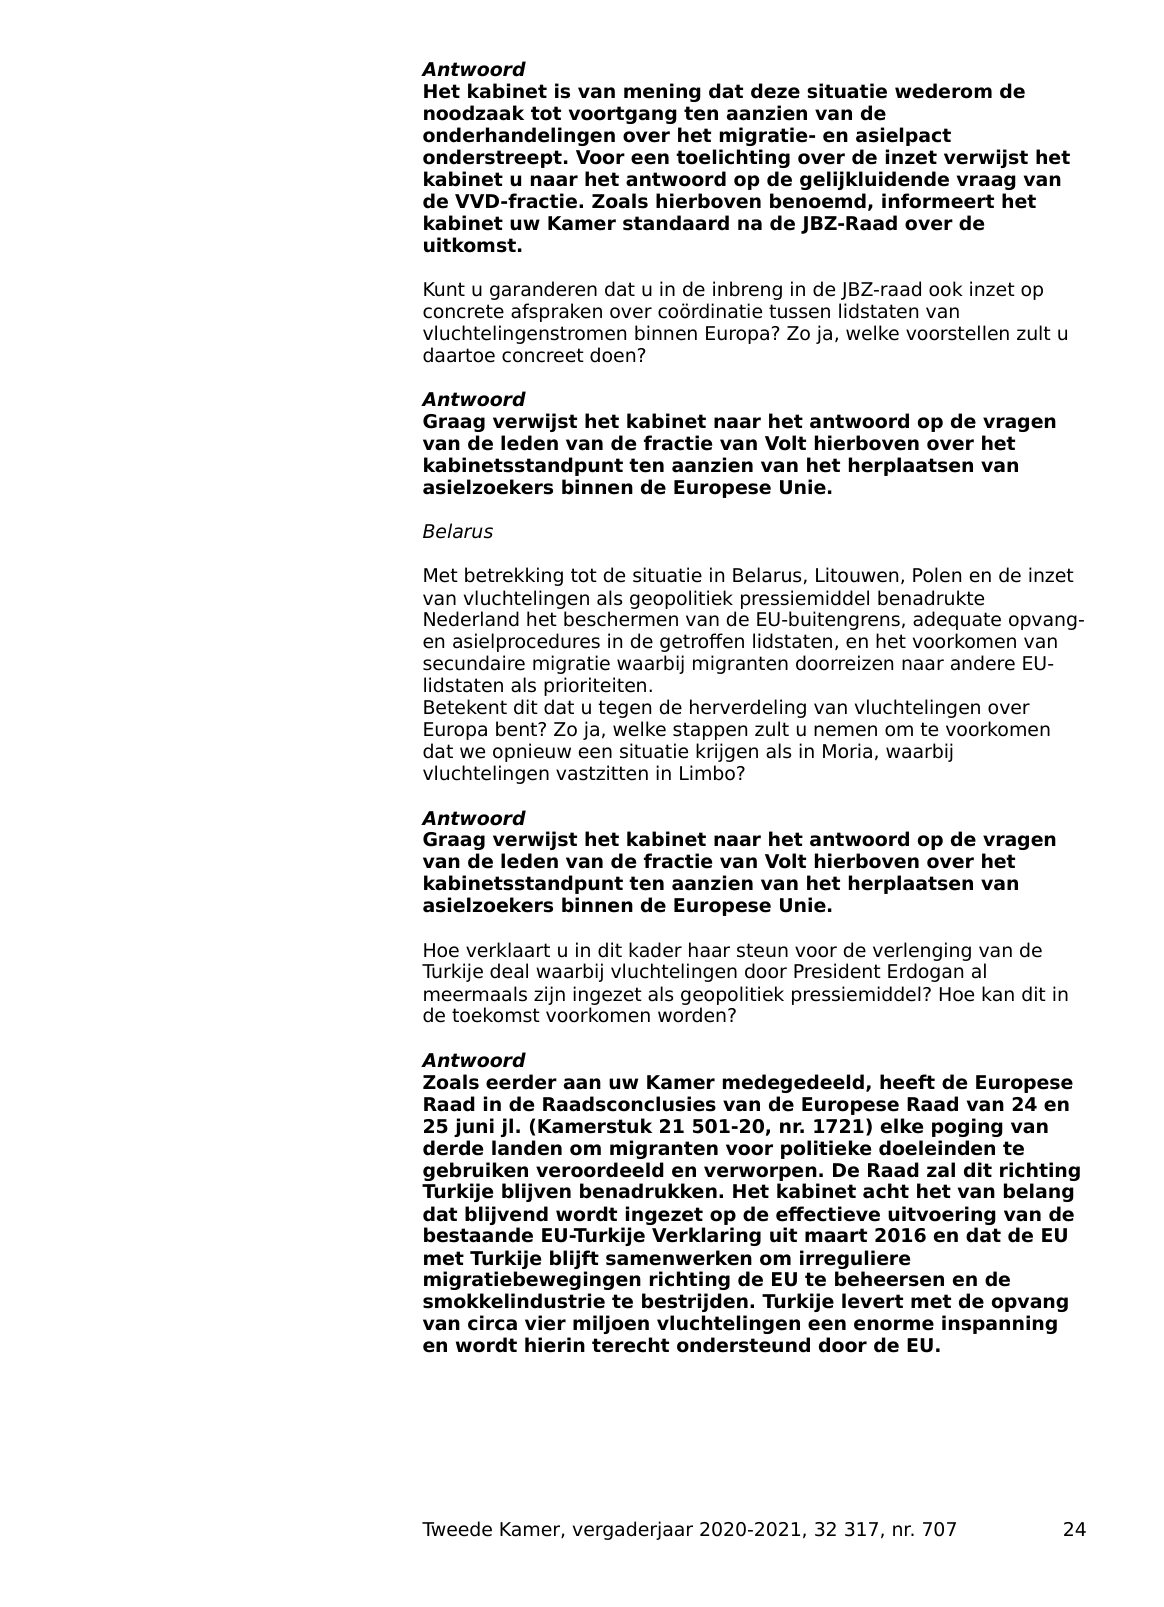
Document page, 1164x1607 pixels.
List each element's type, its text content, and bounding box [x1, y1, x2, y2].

subtitle Belarus [422, 521, 1087, 543]
text Antwoord [422, 59, 1087, 81]
text Graag verwijst het kabinet naar het antwoord op de vragen van de leden van de fractie van Volt hierboven over het kabinetsstandpunt ten aanzien van het herplaatsen van asielzoekers binnen de Europese Unie. [422, 411, 1087, 499]
text Hoe verklaart u in dit kader haar steun voor de verlenging van de Turkije deal waarbij vluchtelingen door President Erdogan al meermaals zijn ingezet als geopolitiek pressiemiddel? Hoe kan dit in de toekomst voorkomen worden? [422, 939, 1087, 1027]
text Antwoord [422, 807, 1087, 829]
text Met betrekking tot de situatie in Belarus, Litouwen, Polen en de inzet van vluchtelingen als geopolitiek pressiemiddel benadrukte Nederland het beschermen van de EU-buitengrens, adequate opvang- en asielprocedures in de getroffen lidstaten, en het voorkomen van secundaire migratie waarbij migranten doorreizen naar andere EU-lidstaten als prioriteiten. [422, 565, 1087, 697]
text Betekent dit dat u tegen de herverdeling van vluchtelingen over Europa bent? Zo ja, welke stappen zult u nemen om te voorkomen dat we opnieuw een situatie krijgen als in Moria, waarbij vluchtelingen vastzitten in Limbo? [422, 697, 1087, 785]
text Zoals eerder aan uw Kamer medegedeeld, heeft de Europese Raad in de Raadsconclusies van de Europese Raad van 24 en 25 juni jl. (Kamerstuk 21 501-20, nr. 1721) elke poging van derde landen om migranten voor politieke doeleinden te gebruiken veroordeeld en verworpen. De Raad zal dit richting Turkije blijven benadrukken. Het kabinet acht het van belang dat blijvend wordt ingezet op de effectieve uitvoering van de bestaande EU-Turkije Verklaring uit maart 2016 en dat de EU met Turkije blijft samenwerken om irreguliere migratiebewegingen richting de EU te beheersen en de smokkelindustrie te bestrijden. Turkije levert met de opvang van circa vier miljoen vluchtelingen een enorme inspanning en wordt hierin terecht ondersteund door de EU. [422, 1072, 1087, 1357]
text Antwoord [422, 1049, 1087, 1072]
text Antwoord [422, 389, 1087, 411]
text Graag verwijst het kabinet naar het antwoord op de vragen van de leden van de fractie van Volt hierboven over het kabinetsstandpunt ten aanzien van het herplaatsen van asielzoekers binnen de Europese Unie. [422, 829, 1087, 917]
text Kunt u garanderen dat u in de inbreng in de JBZ-raad ook inzet op concrete afspraken over coördinatie tussen lidstaten van vluchtelingenstromen binnen Europa? Zo ja, welke voorstellen zult u daartoe concreet doen? [422, 279, 1087, 367]
text Het kabinet is van mening dat deze situatie wederom de noodzaak tot voortgang ten aanzien van de onderhandelingen over het migratie- en asielpact onderstreept. Voor een toelichting over de inzet verwijst het kabinet u naar het antwoord op de gelijkluidende vraag van de VVD-fractie. Zoals hierboven benoemd, informeert het kabinet uw Kamer standaard na de JBZ-Raad over de uitkomst. [422, 81, 1087, 257]
